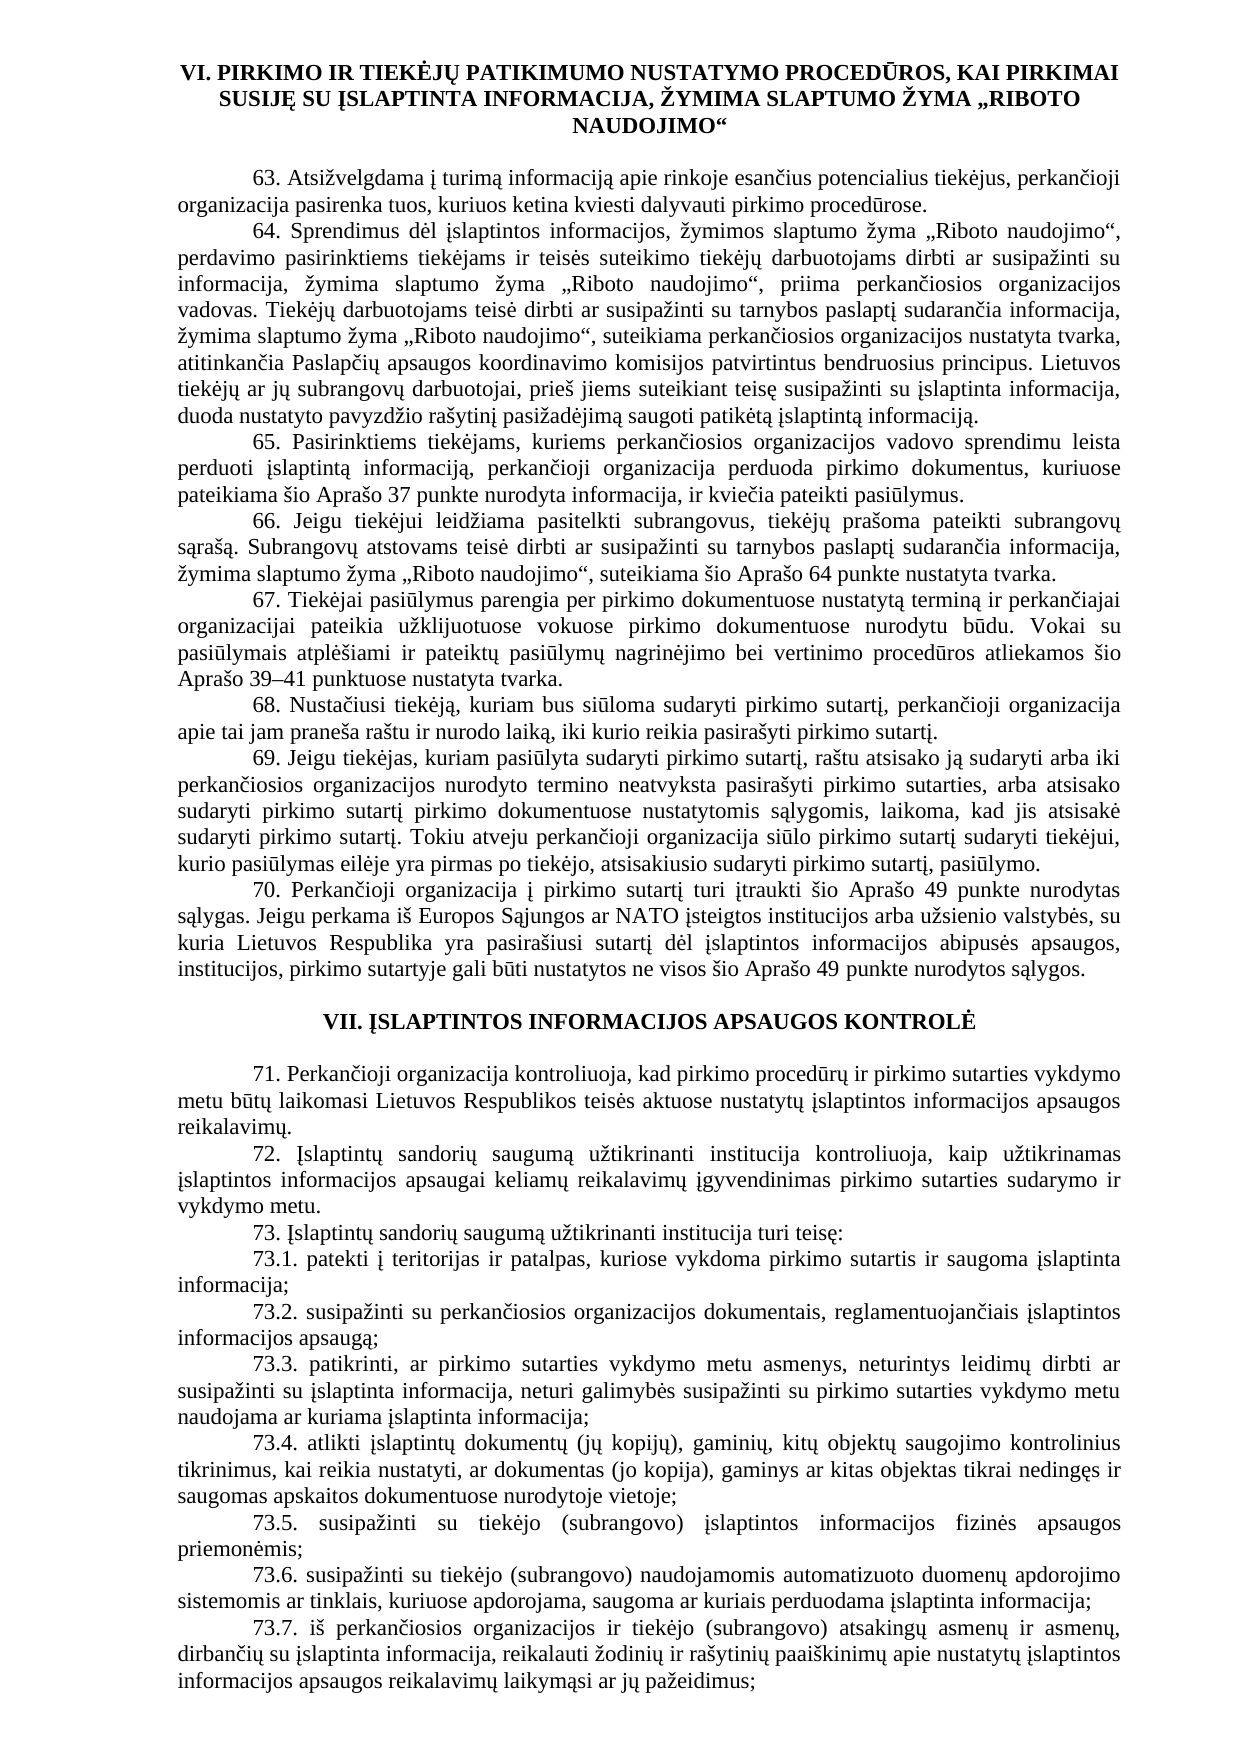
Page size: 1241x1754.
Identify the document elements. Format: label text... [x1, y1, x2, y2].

text 69. Jeigu tiekėjas, kuriam pasiūlyta sudaryti pirkimo sutartį, raštu atsisako ją sudaryti arba iki perkančiosios organizacijos nurodyto termino neatvyksta pasirašyti pirkimo sutarties, arba atsisako sudaryti pirkimo sutartį pirkimo dokumentuose nustatytomis sąlygomis, laikoma, kad jis atsisakė sudaryti pirkimo sutartį. Tokiu atveju perkančioji organizacija siūlo pirkimo sutartį sudaryti tiekėjui, kurio pasiūlymas eilėje yra pirmas po tiekėjo, atsisakiusio sudaryti pirkimo sutartį, pasiūlymo. [177, 744, 1122, 876]
text 73.6. susipažinti su tiekėjo (subrangovo) naudojamomis automatizuoto duomenų apdorojimo sistemomis ar tinklais, kuriuose apdorojama, saugoma ar kuriais perduodama įslaptinta informacija; [177, 1561, 1122, 1614]
text 73.5. susipažinti su tiekėjo (subrangovo) įslaptintos informacijos fizinės apsaugos priemonėmis; [177, 1508, 1122, 1561]
text VII. ĮSLAPTINTOS INFORMACIJOS APSAUGOS KONTROLĖ [177, 1008, 1122, 1034]
text 71. Perkančioji organizacija kontroliuoja, kad pirkimo procedūrų ir pirkimo sutarties vykdymo metu būtų laikomasi Lietuvos Respublikos teisės aktuose nustatytų įslaptintos informacijos apsaugos reikalavimų. [177, 1061, 1122, 1139]
text 73.4. atlikti įslaptintų dokumentų (jų kopijų), gaminių, kitų objektų saugojimo kontrolinius tikrinimus, kai reikia nustatyti, ar dokumentas (jo kopija), gaminys ar kitas objektas tikrai nedingęs ir saugomas apskaitos dokumentuose nurodytoje vietoje; [177, 1429, 1122, 1508]
text 73.1. patekti į teritorijas ir patalpas, kuriose vykdoma pirkimo sutartis ir saugoma įslaptinta informacija; [177, 1245, 1122, 1298]
text 63. Atsižvelgdama į turimą informaciją apie rinkoje esančius potencialius tiekėjus, perkančioji organizacija pasirenka tuos, kuriuos ketina kviesti dalyvauti pirkimo procedūrose. [177, 164, 1122, 217]
text VI. PIRKIMO IR TIEKĖJŲ PATIKIMUMO NUSTATYMO PROCEDŪROS, KAI PIRKIMAI SUSIJĘ SU ĮSLAPTINTA INFORMACIJA, ŽYMIMA SLAPTUMO ŽYMA „RIBOTO NAUDOJIMO“ [177, 59, 1122, 138]
text 73.3. patikrinti, ar pirkimo sutarties vykdymo metu asmenys, neturintys leidimų dirbti ar susipažinti su įslaptinta informacija, neturi galimybės susipažinti su pirkimo sutarties vykdymo metu naudojama ar kuriama įslaptinta informacija; [177, 1350, 1122, 1429]
text 73.2. susipažinti su perkančiosios organizacijos dokumentais, reglamentuojančiais įslaptintos informacijos apsaugą; [177, 1298, 1122, 1350]
text 67. Tiekėjai pasiūlymus parengia per pirkimo dokumentuose nustatytą terminą ir perkančiajai organizacijai pateikia užklijuotuose vokuose pirkimo dokumentuose nurodytu būdu. Vokai su pasiūlymais atplėšiami ir pateiktų pasiūlymų nagrinėjimo bei vertinimo procedūros atliekamos šio Aprašo 39–41 punktuose nustatyta tvarka. [177, 586, 1122, 692]
text 64. Sprendimus dėl įslaptintos informacijos, žymimos slaptumo žyma „Riboto naudojimo“, perdavimo pasirinktiems tiekėjams ir teisės suteikimo tiekėjų darbuotojams dirbti ar susipažinti su informacija, žymima slaptumo žyma „Riboto naudojimo“, priima perkančiosios organizacijos vadovas. Tiekėjų darbuotojams teisė dirbti ar susipažinti su tarnybos paslaptį sudarančia informacija, žymima slaptumo žyma „Riboto naudojimo“, suteikiama perkančiosios organizacijos nustatyta tvarka, atitinkančia Paslapčių apsaugos koordinavimo komisijos patvirtintus bendruosius principus. Lietuvos tiekėjų ar jų subrangovų darbuotojai, prieš jiems suteikiant teisę susipažinti su įslaptinta informacija, duoda nustatyto pavyzdžio rašytinį pasižadėjimą saugoti patikėtą įslaptintą informaciją. [177, 217, 1122, 428]
text 73. Įslaptintų sandorių saugumą užtikrinanti institucija turi teisę: [177, 1219, 1122, 1245]
text 73.7. iš perkančiosios organizacijos ir tiekėjo (subrangovo) atsakingų asmenų ir asmenų, dirbančių su įslaptinta informacija, reikalauti žodinių ir rašytinių paaiškinimų apie nustatytų įslaptintos informacijos apsaugos reikalavimų laikymąsi ar jų pažeidimus; [177, 1614, 1122, 1693]
text 65. Pasirinktiems tiekėjams, kuriems perkančiosios organizacijos vadovo sprendimu leista perduoti įslaptintą informaciją, perkančioji organizacija perduoda pirkimo dokumentus, kuriuose pateikiama šio Aprašo 37 punkte nurodyta informacija, ir kviečia pateikti pasiūlymus. [177, 428, 1122, 507]
text 70. Perkančioji organizacija į pirkimo sutartį turi įtraukti šio Aprašo 49 punkte nurodytas sąlygas. Jeigu perkama iš Europos Sąjungos ar NATO įsteigtos institucijos arba užsienio valstybės, su kuria Lietuvos Respublika yra pasirašiusi sutartį dėl įslaptintos informacijos abipusės apsaugos, institucijos, pirkimo sutartyje gali būti nustatytos ne visos šio Aprašo 49 punkte nurodytos sąlygos. [177, 876, 1122, 981]
text 72. Įslaptintų sandorių saugumą užtikrinanti institucija kontroliuoja, kaip užtikrinamas įslaptintos informacijos apsaugai keliamų reikalavimų įgyvendinimas pirkimo sutarties sudarymo ir vykdymo metu. [177, 1139, 1122, 1219]
text 66. Jeigu tiekėjui leidžiama pasitelkti subrangovus, tiekėjų prašoma pateikti subrangovų sąrašą. Subrangovų atstovams teisė dirbti ar susipažinti su tarnybos paslaptį sudarančia informacija, žymima slaptumo žyma „Riboto naudojimo“, suteikiama šio Aprašo 64 punkte nustatyta tvarka. [177, 507, 1122, 586]
text 68. Nustačiusi tiekėją, kuriam bus siūloma sudaryti pirkimo sutartį, perkančioji organizacija apie tai jam praneša raštu ir nurodo laiką, iki kurio reikia pasirašyti pirkimo sutartį. [177, 692, 1122, 744]
